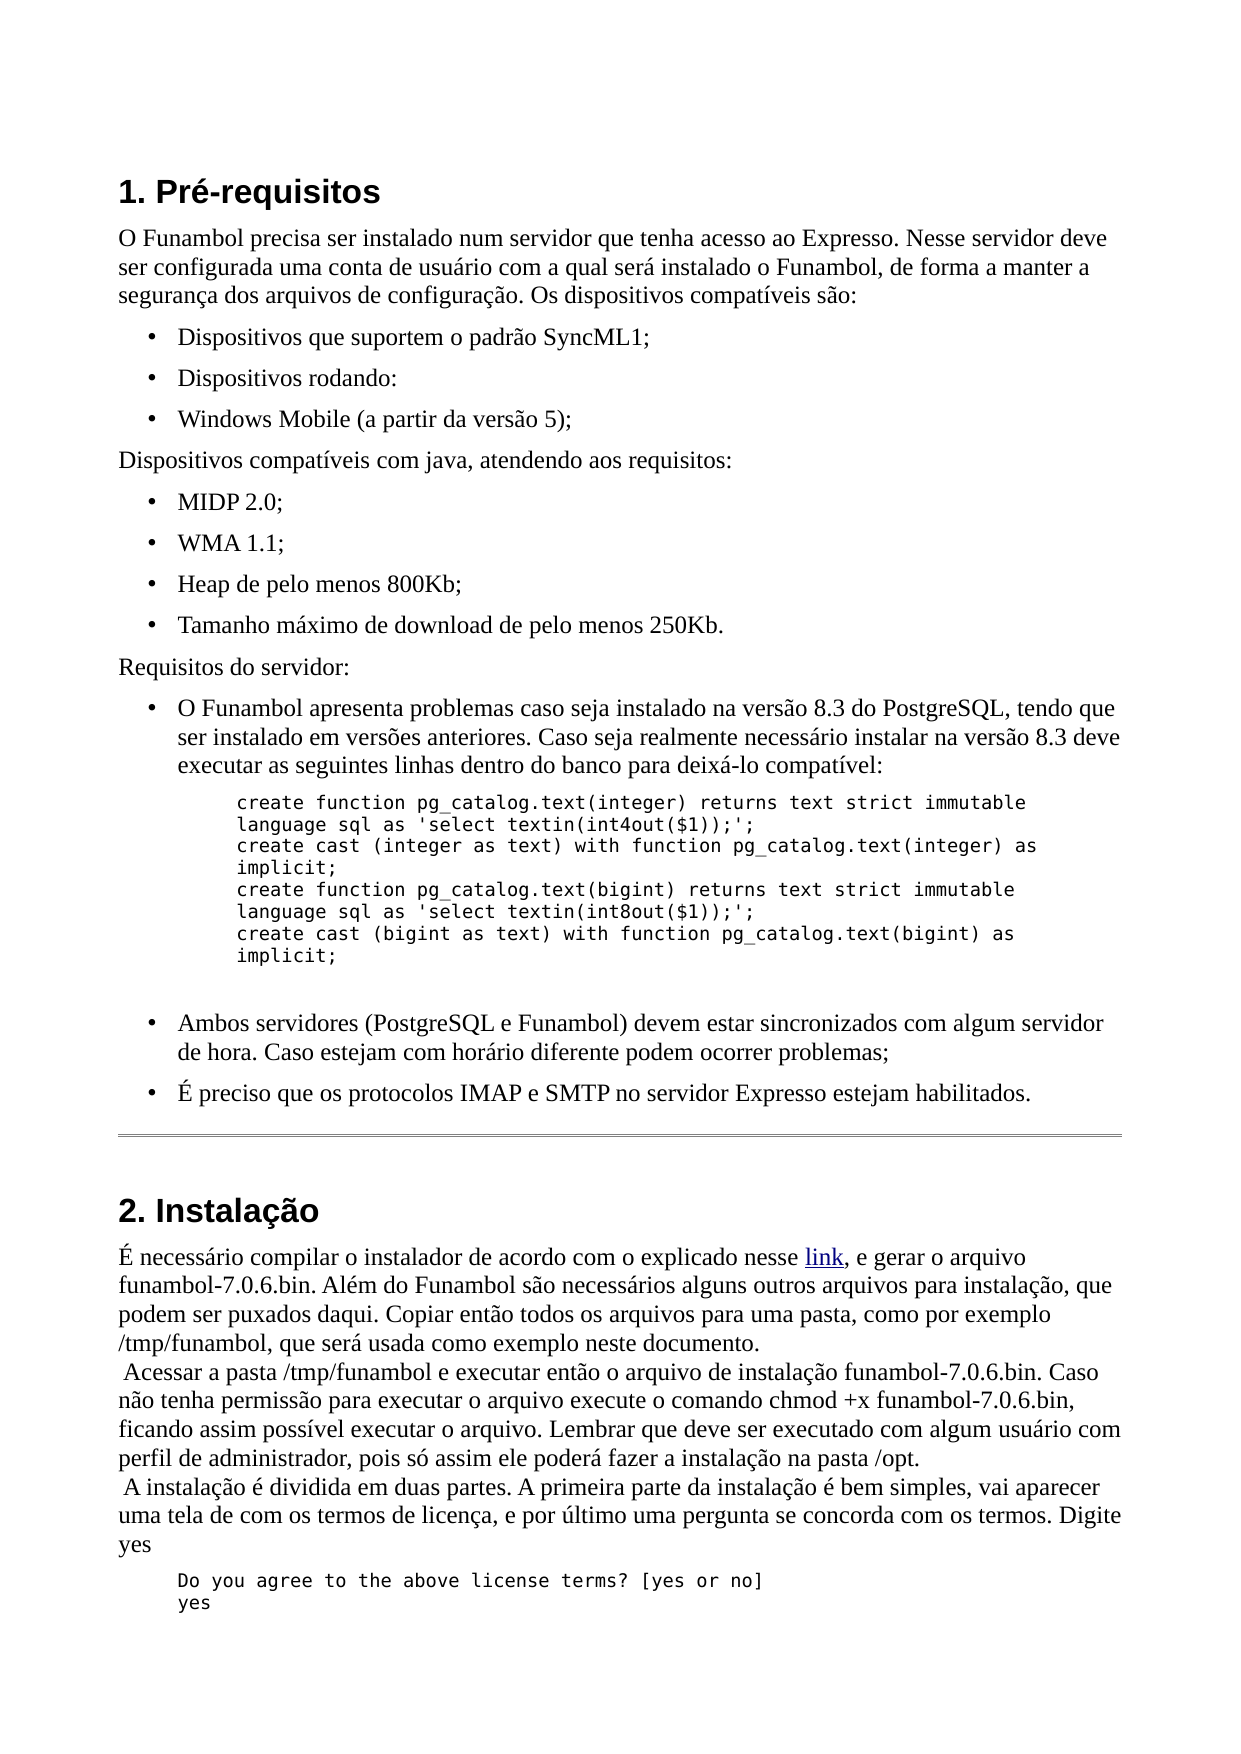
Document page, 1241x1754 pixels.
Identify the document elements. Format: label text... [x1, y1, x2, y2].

text É necessário compilar o instalador de acordo com o explicado nesse link, e gerar o arquivo funambol-7.0.6.bin. Além do Funambol são necessários alguns outros arquivos para instalação, que podem ser puxados daqui. Copiar então todos os arquivos para uma pasta, como por exemplo /tmp/funambol, que será usada como exemplo neste documento. Acessar a pasta /tmp/funambol e executar então o arquivo de instalação funambol-7.0.6.bin. Caso não tenha permissão para executar o arquivo execute o comando chmod +x funambol-7.0.6.bin, ficando assim possível executar o arquivo. Lembrar que deve ser executado com algum usuário com perfil de administrador, pois só assim ele poderá fazer a instalação na pasta /opt. A instalação é dividida em duas partes. A primeira parte da instalação é bem simples, vai aparecer uma tela de com os termos de licença, e por último uma pergunta se concorda com os termos. Digite yes [118, 1242, 1122, 1558]
list Tamanho máximo de download de pelo menos 250Kb. [148, 611, 1122, 639]
subtitle 1. Pré-requisitos [118, 172, 1122, 211]
list Dispositivos rodando: [148, 363, 1122, 392]
list O Funambol apresenta problemas caso seja instalado na versão 8.3 do PostgreSQL, tendo que ser instalado em versões anteriores. Caso seja realmente necessário instalar na versão 8.3 deve executar as seguintes linhas dentro do banco para deixá-lo compatível: [148, 693, 1122, 779]
list É preciso que os protocolos IMAP e SMTP no servidor Expresso estejam habilitados. [148, 1078, 1122, 1107]
list Dispositivos que suportem o padrão SyncML1; [148, 322, 1122, 351]
list create function pg_catalog.text(integer) returns text strict immutable language sql as 'select textin(int4out($1));'; create cast (integer as text) with function pg_catalog.text(integer) as implicit; create function pg_catalog.text(bigint) returns text strict immutable language sql as 'select textin(int8out($1));'; create cast (bigint as text) with function pg_catalog.text(bigint) as implicit; [207, 792, 1063, 967]
list Windows Mobile (a partir da versão 5); [148, 404, 1122, 433]
list Ambos servidores (PostgreSQL e Funambol) devem estar sincronizados com algum servidor de hora. Caso estejam com horário diferente podem ocorrer problemas; [148, 1008, 1122, 1066]
text Do you agree to the above license terms? [yes or no] yes [177, 1570, 1063, 1614]
text Dispositivos compatíveis com java, atendendo aos requisitos: [118, 446, 1122, 474]
subtitle 2. Instalação [118, 1190, 1122, 1229]
text Requisitos do servidor: [118, 652, 1122, 681]
list WMA 1.1; [148, 528, 1122, 557]
text O Funambol precisa ser instalado num servidor que tenha acesso ao Expresso. Nesse servidor deve ser configurada uma conta de usuário com a qual será instalado o Funambol, de forma a manter a segurança dos arquivos de configuração. Os dispositivos compatíveis são: [118, 223, 1122, 309]
list Heap de pelo menos 800Kb; [148, 569, 1122, 598]
list MIDP 2.0; [148, 487, 1122, 516]
